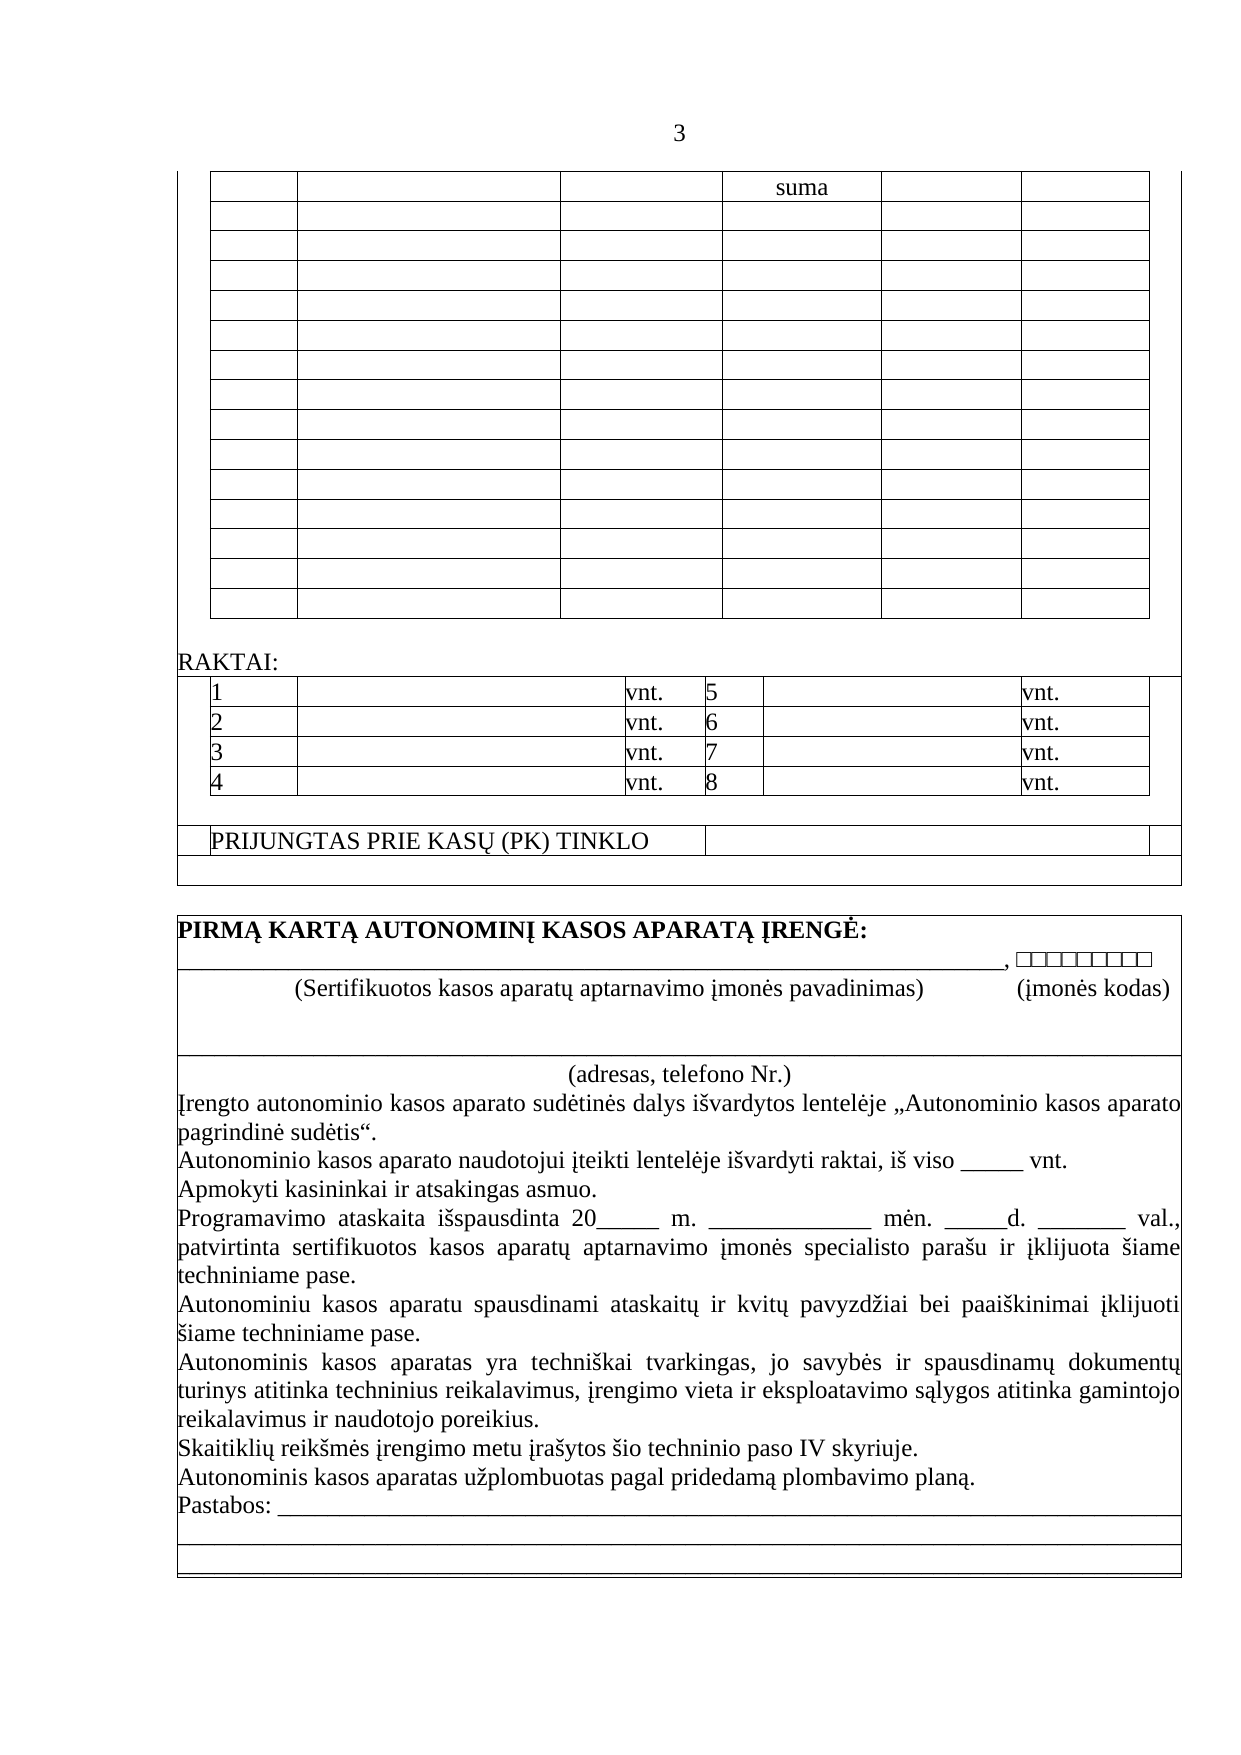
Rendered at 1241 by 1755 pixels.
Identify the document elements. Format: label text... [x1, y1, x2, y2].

table_cell [1022, 202, 1149, 230]
table_cell [882, 440, 1021, 469]
table_cell [723, 380, 881, 409]
table_cell [764, 767, 1021, 795]
table_cell [561, 559, 722, 588]
table_cell [1022, 559, 1149, 588]
table_cell [298, 410, 560, 439]
table_cell [211, 380, 297, 409]
table_cell vnt. [1022, 767, 1149, 795]
table_cell [706, 826, 1149, 855]
table_cell [1022, 291, 1149, 320]
table_cell [298, 589, 560, 618]
table_cell [561, 261, 722, 290]
table_cell 7 [706, 737, 763, 766]
table_cell [723, 470, 881, 498]
table_cell vnt. [626, 767, 705, 795]
table_cell [211, 470, 297, 498]
table_cell [723, 321, 881, 349]
table_cell [1022, 410, 1149, 439]
table_cell [1022, 261, 1149, 290]
table_cell [882, 500, 1021, 528]
table_cell 3 [211, 737, 297, 766]
table_cell [178, 677, 210, 795]
table_cell [298, 351, 560, 379]
table_header PIRMĄ KARTĄ AUTONOMINĮ KASOS APARATĄ ĮRENGĖ: , □□□□□□□□□ (Sertifikuotos kasos aparatų aptarnavimo įmonės pavadinimas) (įmonės kodas) (adresas, telefono Nr.) Įrengto autonominio kasos aparato sudėtinės dalys išvardytos lentelėje „Autonominio kasos aparato pagrindinė sudėtis“. Autonominio kasos aparato naudotojui įteikti lentelėje išvardyti raktai, iš viso _____ vnt. Apmokyti kasininkai ir atsakingas asmuo. Programavimo ataskaita išspausdinta 20_____ m. _____________ mėn. _____d. _______ val., patvirtinta sertifikuotos kasos aparatų aptarnavimo įmonės specialisto parašu ir įklijuota šiame techniniame pase. Autonominiu kasos aparatu spausdinami ataskaitų ir kvitų pavyzdžiai bei paaiškinimai įklijuoti šiame techniniame pase. Autonominis kasos aparatas yra techniškai tvarkingas, jo savybės ir spausdinamų dokumentų turinys atitinka techninius reikalavimus, įrengimo vieta ir eksploatavimo sąlygos atitinka gamintojo reikalavimus ir naudotojo poreikius. Skaitiklių reikšmės įrengimo metu įrašytos šio techninio paso IV skyriuje. Autonominis kasos aparatas užplombuotas pagal pridedamą plombavimo planą. Pastabos: Autonominis kasos aparatas užplombuotas ir parengtas naudoti ______ m. __________________ mėn. _____ d. Sertifikuotos kasos aparatų aptarnavimo įmonės specialistas _______________________________________ _______________________________________ (parašas) (vardas, pavardė) [178, 1545, 1181, 1573]
table_cell [561, 529, 722, 558]
table_cell [211, 291, 297, 320]
table_cell [764, 737, 1021, 766]
table_cell [723, 440, 881, 469]
table_cell [764, 677, 1021, 706]
table_cell [298, 231, 560, 260]
table_cell [298, 321, 560, 349]
table_cell [298, 261, 560, 290]
table_cell [882, 559, 1021, 588]
table_cell [298, 172, 560, 201]
table_cell [298, 440, 560, 469]
table_cell [882, 202, 1021, 230]
table_cell [1150, 171, 1181, 618]
table_cell [298, 291, 560, 320]
table_cell [882, 589, 1021, 618]
table_cell [298, 767, 625, 795]
table_cell [1022, 440, 1149, 469]
table_cell [561, 470, 722, 498]
table_cell [178, 795, 1181, 825]
table_cell [764, 707, 1021, 736]
table_cell [298, 380, 560, 409]
table_cell [882, 172, 1021, 201]
table_cell [882, 529, 1021, 558]
table_cell [1022, 589, 1149, 618]
table_cell RAKTAI: [178, 618, 1181, 676]
table_cell 4 [211, 767, 297, 795]
table_cell [298, 559, 560, 588]
table_cell 8 [706, 767, 763, 795]
table_cell [211, 559, 297, 588]
table_cell 6 [706, 707, 763, 736]
table_cell 1 [211, 677, 297, 706]
table_cell [298, 707, 625, 736]
table_cell [561, 589, 722, 618]
table_cell vnt. [1022, 677, 1149, 706]
table_cell [1150, 677, 1181, 795]
table_cell [178, 171, 210, 618]
table_cell [561, 291, 722, 320]
table_cell [723, 589, 881, 618]
table_cell [1022, 500, 1149, 528]
table_cell vnt. [626, 707, 705, 736]
table_cell [723, 202, 881, 230]
table_cell [1150, 826, 1181, 855]
table_cell [211, 172, 297, 201]
table_cell [561, 172, 722, 201]
table_cell vnt. [1022, 737, 1149, 766]
table_cell [723, 351, 881, 379]
table_cell [723, 291, 881, 320]
table_cell [561, 351, 722, 379]
table_cell [298, 202, 560, 230]
table_cell [211, 529, 297, 558]
table_cell [723, 261, 881, 290]
table_cell [178, 856, 1181, 885]
table_cell [723, 231, 881, 260]
table_cell [211, 589, 297, 618]
table_cell [882, 261, 1021, 290]
table_cell [211, 500, 297, 528]
table_cell [561, 380, 722, 409]
table_cell [882, 410, 1021, 439]
table_cell [1022, 529, 1149, 558]
table_cell [882, 380, 1021, 409]
table_cell [298, 529, 560, 558]
table_cell [561, 410, 722, 439]
table_cell [882, 231, 1021, 260]
table_cell [561, 231, 722, 260]
table_cell [561, 321, 722, 349]
table_cell [298, 470, 560, 498]
table_cell [882, 470, 1021, 498]
table_header PIRMĄ KARTĄ AUTONOMINĮ KASOS APARATĄ ĮRENGĖ: , □□□□□□□□□ (Sertifikuotos kasos aparatų aptarnavimo įmonės pavadinimas) (įmonės kodas) (adresas, telefono Nr.) Įrengto autonominio kasos aparato sudėtinės dalys išvardytos lentelėje „Autonominio kasos aparato pagrindinė sudėtis“. Autonominio kasos aparato naudotojui įteikti lentelėje išvardyti raktai, iš viso _____ vnt. Apmokyti kasininkai ir atsakingas asmuo. Programavimo ataskaita išspausdinta 20_____ m. _____________ mėn. _____d. _______ val., patvirtinta sertifikuotos kasos aparatų aptarnavimo įmonės specialisto parašu ir įklijuota šiame techniniame pase. Autonominiu kasos aparatu spausdinami ataskaitų ir kvitų pavyzdžiai bei paaiškinimai įklijuoti šiame techniniame pase. Autonominis kasos aparatas yra techniškai tvarkingas, jo savybės ir spausdinamų dokumentų turinys atitinka techninius reikalavimus, įrengimo vieta ir eksploatavimo sąlygos atitinka gamintojo reikalavimus ir naudotojo poreikius. Skaitiklių reikšmės įrengimo metu įrašytos šio techninio paso IV skyriuje. Autonominis kasos aparatas užplombuotas pagal pridedamą plombavimo planą. Pastabos: Autonominis kasos aparatas užplombuotas ir parengtas naudoti ______ m. __________________ mėn. _____ d. Sertifikuotos kasos aparatų aptarnavimo įmonės specialistas _______________________________________ _______________________________________ (parašas) (vardas, pavardė) [178, 916, 1181, 1055]
table_cell [561, 202, 722, 230]
table_cell suma [723, 172, 881, 201]
table_cell [561, 440, 722, 469]
table_header PIRMĄ KARTĄ AUTONOMINĮ KASOS APARATĄ ĮRENGĖ: , □□□□□□□□□ (Sertifikuotos kasos aparatų aptarnavimo įmonės pavadinimas) (įmonės kodas) (adresas, telefono Nr.) Įrengto autonominio kasos aparato sudėtinės dalys išvardytos lentelėje „Autonominio kasos aparato pagrindinė sudėtis“. Autonominio kasos aparato naudotojui įteikti lentelėje išvardyti raktai, iš viso _____ vnt. Apmokyti kasininkai ir atsakingas asmuo. Programavimo ataskaita išspausdinta 20_____ m. _____________ mėn. _____d. _______ val., patvirtinta sertifikuotos kasos aparatų aptarnavimo įmonės specialisto parašu ir įklijuota šiame techniniame pase. Autonominiu kasos aparatu spausdinami ataskaitų ir kvitų pavyzdžiai bei paaiškinimai įklijuoti šiame techniniame pase. Autonominis kasos aparatas yra techniškai tvarkingas, jo savybės ir spausdinamų dokumentų turinys atitinka techninius reikalavimus, įrengimo vieta ir eksploatavimo sąlygos atitinka gamintojo reikalavimus ir naudotojo poreikius. Skaitiklių reikšmės įrengimo metu įrašytos šio techninio paso IV skyriuje. Autonominis kasos aparatas užplombuotas pagal pridedamą plombavimo planą. Pastabos: Autonominis kasos aparatas užplombuotas ir parengtas naudoti ______ m. __________________ mėn. _____ d. Sertifikuotos kasos aparatų aptarnavimo įmonės specialistas _______________________________________ _______________________________________ (parašas) (vardas, pavardė) [178, 1056, 1181, 1544]
table_cell [298, 737, 625, 766]
table_cell vnt. [1022, 707, 1149, 736]
table_cell [211, 202, 297, 230]
table_cell [211, 321, 297, 349]
table_cell PRIJUNGTAS PRIE KASŲ (PK) TINKLO [211, 826, 705, 855]
table_cell [211, 440, 297, 469]
table_cell [723, 529, 881, 558]
table_cell [211, 410, 297, 439]
table_cell 5 [706, 677, 763, 706]
table_cell [1022, 470, 1149, 498]
table_cell [211, 231, 297, 260]
table_cell [1022, 380, 1149, 409]
table_cell [1022, 172, 1149, 201]
table_cell [298, 500, 560, 528]
table_cell [298, 677, 625, 706]
table_cell [211, 261, 297, 290]
table_cell [723, 410, 881, 439]
table_cell [1022, 321, 1149, 349]
table_cell [1022, 231, 1149, 260]
table_cell [882, 321, 1021, 349]
table_cell [882, 351, 1021, 379]
table_cell [1022, 351, 1149, 379]
table_cell [882, 291, 1021, 320]
table_cell [723, 559, 881, 588]
table_cell vnt. [626, 737, 705, 766]
table_cell [178, 826, 210, 855]
table_cell 2 [211, 707, 297, 736]
table_cell [561, 500, 722, 528]
table_cell vnt. [626, 677, 705, 706]
table_cell [723, 500, 881, 528]
table_cell [211, 351, 297, 379]
